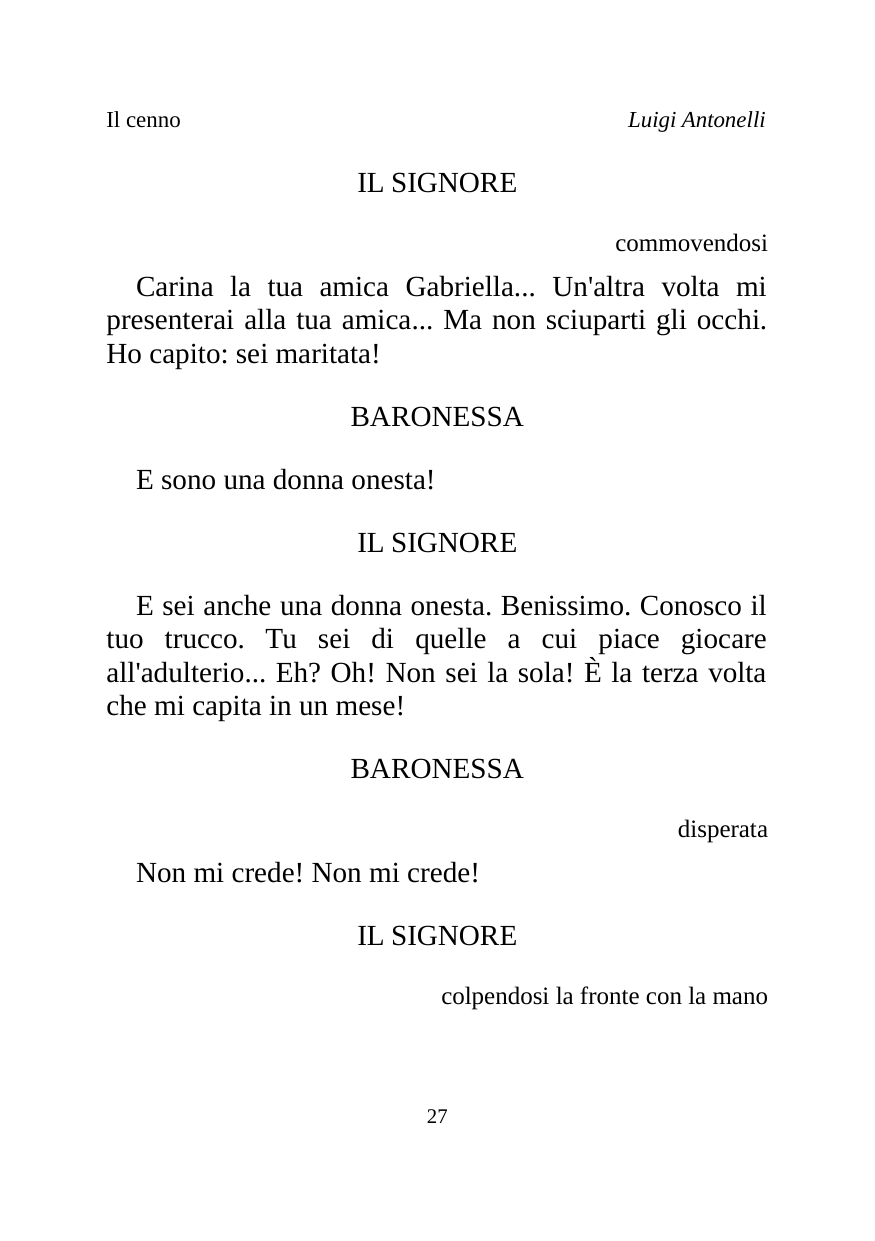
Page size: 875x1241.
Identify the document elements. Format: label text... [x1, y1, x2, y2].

text BARONESSA [106, 752, 768, 785]
text BARONESSA [106, 399, 768, 432]
text Non mi crede! Non mi crede! [106, 855, 768, 889]
text IL SIGNORE [106, 918, 768, 952]
text IL SIGNORE [106, 525, 768, 558]
text Carina la tua amica Gabriella... Un'altra volta mi presenterai alla tua amica... Ma non sciuparti gli occhi. Ho capito: sei maritata! [106, 269, 768, 369]
text E sono una donna onesta! [106, 462, 768, 495]
text E sei anche una donna onesta. Benissimo. Conosco il tuo trucco. Tu sei di quelle a cui piace giocare all'adulterio... Eh? Oh! Non sei la sola! È la terza volta che mi capita in un mese! [106, 588, 768, 722]
text IL SIGNORE [106, 165, 768, 199]
text colpendosi la fronte con la mano [431, 981, 768, 1010]
text disperata [431, 814, 768, 843]
text commovendosi [431, 228, 768, 257]
